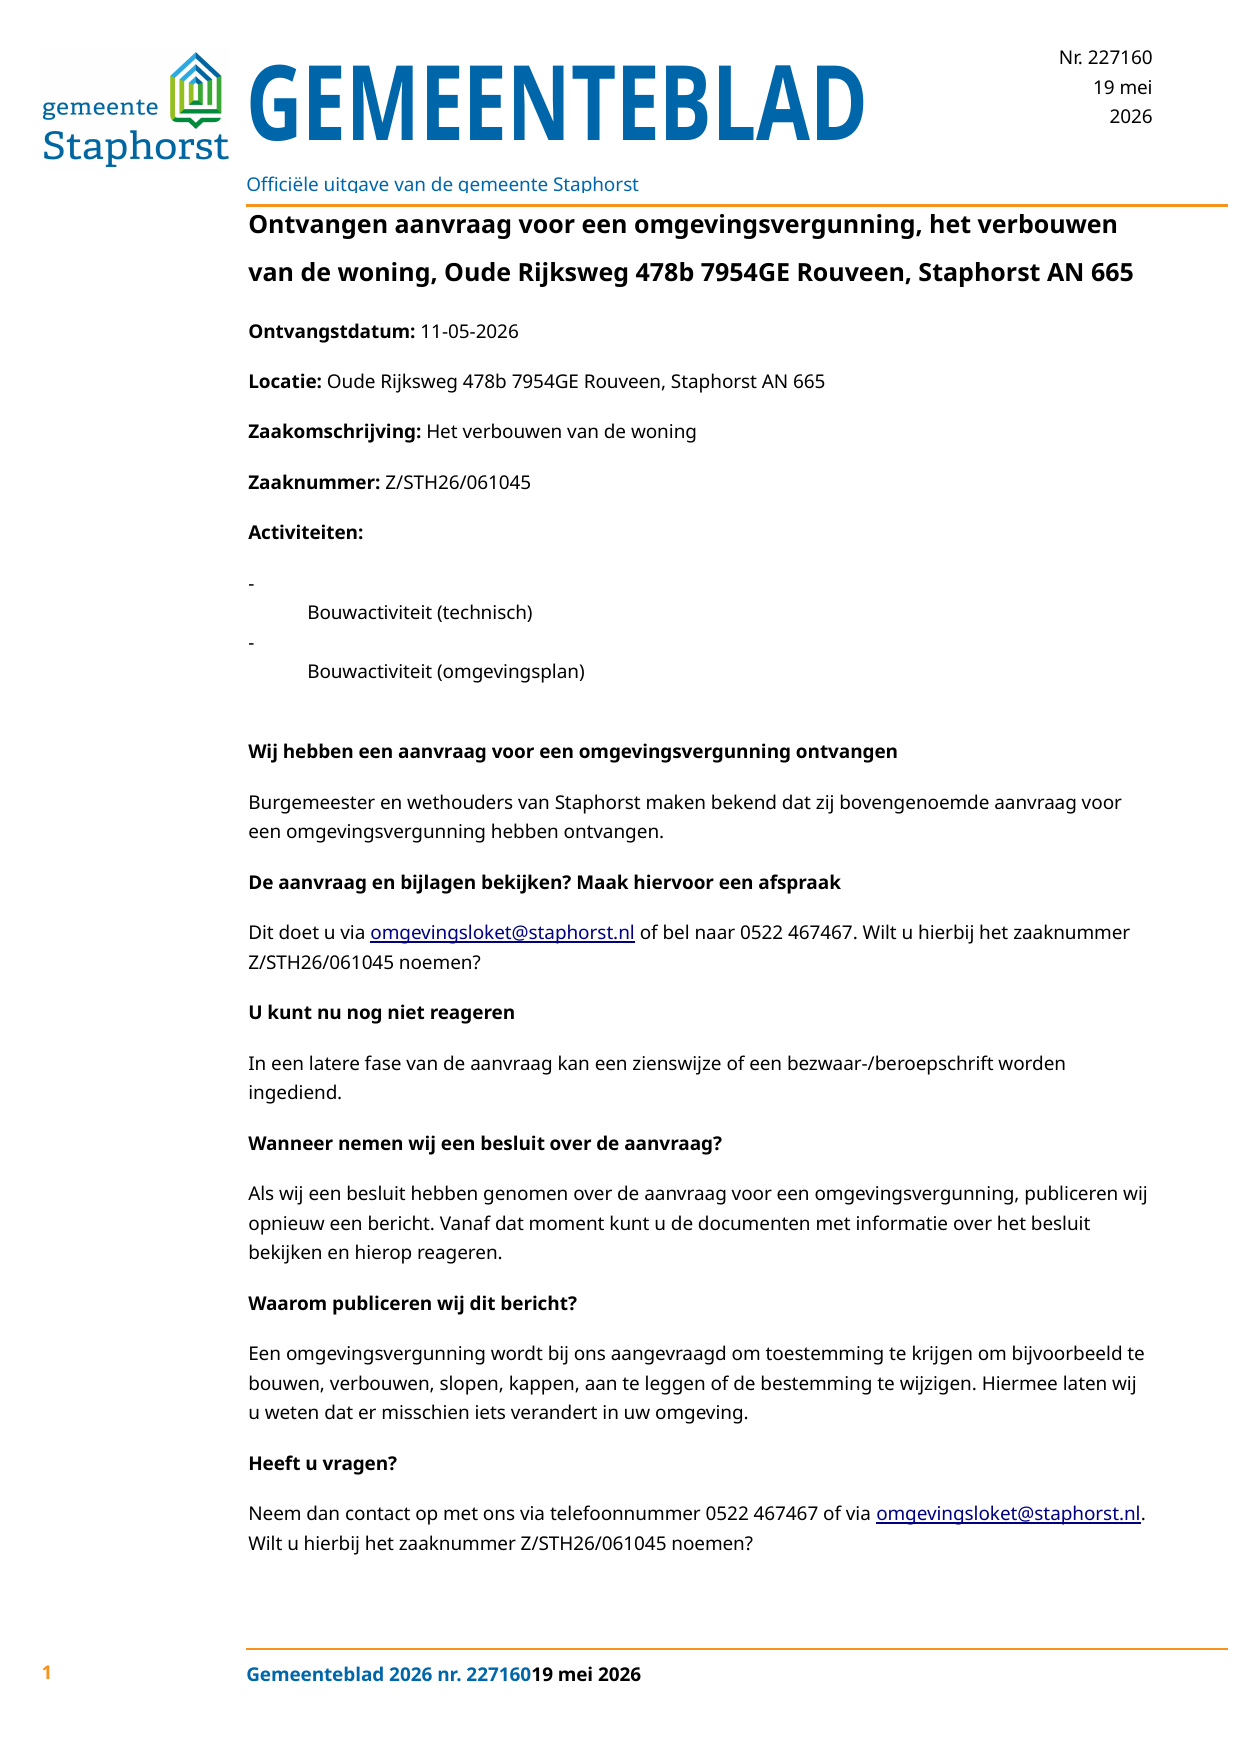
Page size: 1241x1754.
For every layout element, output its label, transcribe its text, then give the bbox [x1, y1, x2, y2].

text Wanneer nemen wij een besluit over de aanvraag? [248, 1130, 1152, 1156]
text Als wij een besluit hebben genomen over de aanvraag voor een omgevingsvergunning, publiceren wij opnieuw een bericht. Vanaf dat moment kunt u de documenten met informatie over het besluit bekijken en hierop reageren. [248, 1180, 1152, 1265]
text Dit doet u via omgevingsloket@staphorst.nl of bel naar 0522 467467. Wilt u hierbij het zaaknummer Z/STH26/061045 noemen? [248, 919, 1152, 975]
list Bouwactiviteit (omgevingsplan) [248, 659, 1152, 684]
text Ontvangen aanvraag voor een omgevingsvergunning, het verbouwen van de woning, Oude Rijksweg 478b 7954GE Rouveen, Staphorst AN 665 [248, 207, 1152, 288]
text Neem dan contact op met ons via telefoonnummer 0522 467467 of via omgevingsloket@staphorst.nl. Wilt u hierbij het zaaknummer Z/STH26/061045 noemen? [248, 1500, 1152, 1556]
text Een omgevingsvergunning wordt bij ons aangevraagd om toestemming te krijgen om bijvoorbeeld te bouwen, verbouwen, slopen, kappen, aan te leggen of de bestemming te wijzigen. Hiermee laten wij u weten dat er misschien iets verandert in uw omgeving. [248, 1340, 1152, 1425]
picture [41, 47, 231, 172]
text Heeft u vragen? [248, 1450, 1152, 1476]
text Zaakomschrijving: Het verbouwen van de woning [248, 419, 1152, 444]
list Bouwactiviteit (technisch) [248, 599, 1152, 625]
text U kunt nu nog niet reageren [248, 999, 1152, 1025]
text Ontvangstdatum: 11-05-2026 [248, 318, 1152, 344]
text In een latere fase van de aanvraag kan een zienswijze of een bezwaar-/beroepschrift worden ingediend. [248, 1050, 1152, 1105]
text De aanvraag en bijlagen bekijken? Maak hiervoor een afspraak [248, 869, 1152, 895]
text Waarom publiceren wij dit bericht? [248, 1290, 1152, 1316]
text Burgemeester en wethouders van Staphorst maken bekend dat zij bovengenoemde aanvraag voor een omgevingsvergunning hebben ontvangen. [248, 789, 1152, 844]
text Locatie: Oude Rijksweg 478b 7954GE Rouveen, Staphorst AN 665 [248, 368, 1152, 394]
text Activiteiten: [248, 519, 1152, 545]
text Zaaknummer: Z/STH26/061045 [248, 469, 1152, 495]
text Wij hebben een aanvraag voor een omgevingsvergunning ontvangen [248, 739, 1152, 764]
